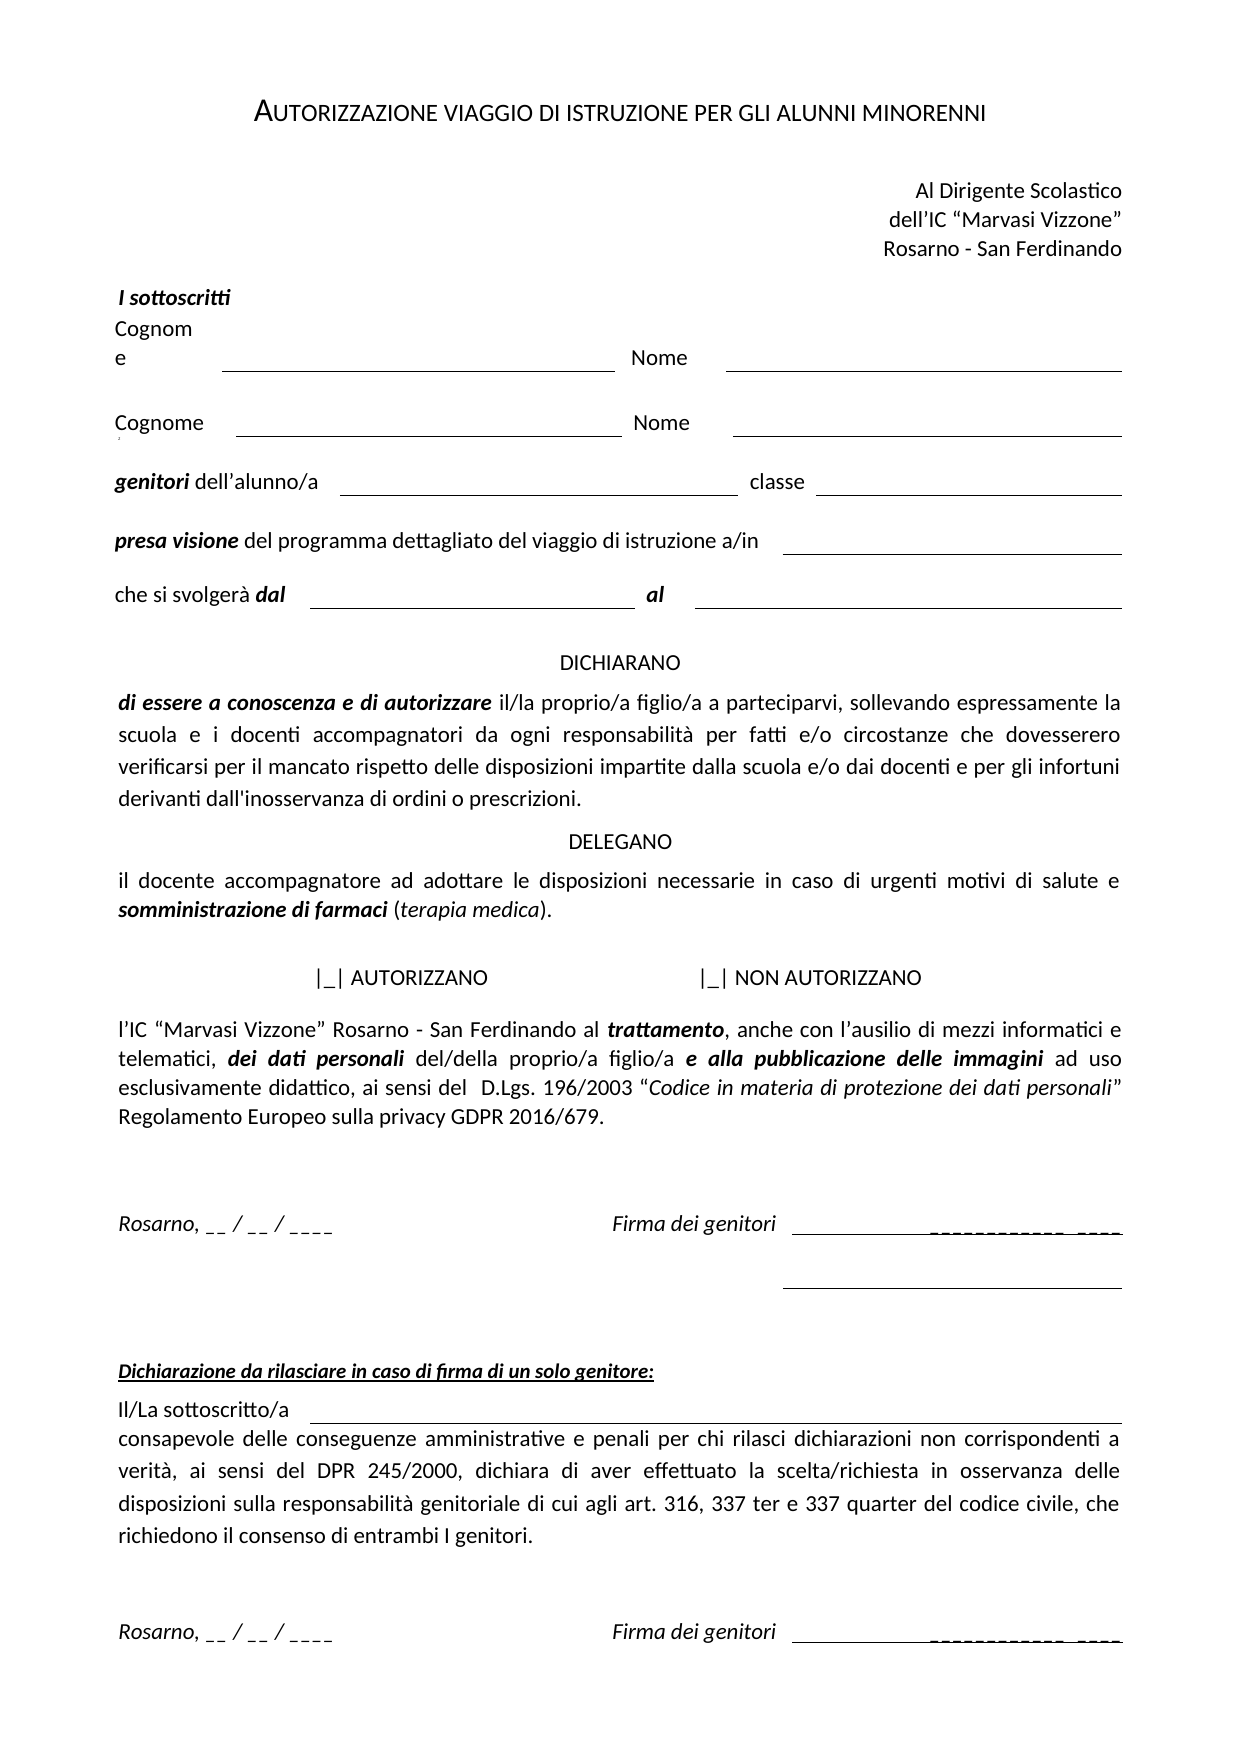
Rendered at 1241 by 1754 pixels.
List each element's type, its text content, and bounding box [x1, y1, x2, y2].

table_header presa visione del programma dettagliato del viaggio di istruzione a/in [103, 501, 783, 554]
text DICHIARANO [118, 648, 1122, 677]
table_header [222, 312, 614, 371]
text di essere a conoscenza e di autorizzare il/la proprio/a figlio/a a parteciparvi, sollevando espressamente la scuola e i docenti accompagnatori da ogni responsabilità per fatti e/o circostanze che dovesserero verificarsi per il mancato rispetto delle disposizioni impartite dalla scuola e/o dai docenti e per gli infortuni derivanti dall'inosservanza di ordini o prescrizioni. [118, 688, 1122, 812]
table_header [340, 442, 738, 495]
table_header classe [738, 442, 816, 495]
text dell’IC “Marvasi Vizzone” [118, 205, 1122, 233]
table_header Cognome [103, 312, 222, 371]
table_header Nome [615, 312, 726, 371]
text AUTORIZZAZIONE VIAGGIO DI ISTRUZIONE PER GLI ALUNNI MINORENNI [118, 89, 1122, 129]
table_header [816, 442, 1122, 495]
table_cell [695, 554, 1122, 608]
text DELEGANO [118, 827, 1122, 855]
text Rosarno, __ / __ / ____ Firma dei genitori ­­­­____________ ____ [118, 1617, 1137, 1645]
table_header [310, 1395, 1122, 1423]
table_header [726, 312, 1122, 371]
table_header Cognome [103, 383, 236, 436]
table_header [783, 501, 1122, 554]
table_header genitori dell’alunno/a [103, 442, 340, 495]
table_header [236, 383, 622, 436]
text Al Dirigente Scolastico [118, 176, 1122, 204]
table_cell al [635, 554, 695, 608]
text Rosarno, __ / __ / ____ Firma dei genitori ­­­­____________ ____ [118, 1209, 1137, 1238]
text I sottoscritti [118, 283, 1122, 311]
text Z [118, 437, 1122, 442]
text consapevole delle conseguenze amministrative e penali per chi rilasci dichiarazioni non corrispondenti a verità, ai sensi del DPR 245/2000, dichiara di aver effettuato la scelta/richiesta in osservanza delle disposizioni sulla responsabilità genitoriale di cui agli art. 316, 337 ter e 337 quarter del codice civile, che richiedono il consenso di entrambi I genitori. [118, 1424, 1122, 1549]
table_cell [310, 554, 635, 608]
table_header [733, 383, 1122, 436]
text il docente accompagnatore ad adottare le disposizioni necessarie in caso di urgenti motivi di salute e somministrazione di farmaci (terapia medica). [118, 866, 1122, 923]
text l’IC “Marvasi Vizzone” Rosarno - San Ferdinando al trattamento, anche con l’ausilio di mezzi informatici e telematici, dei dati personali del/della proprio/a figlio/a e alla pubblicazione delle immagini ad uso esclusivamente didattico, ai sensi del D.Lgs. 196/2003 “Codice in materia di protezione dei dati personali” Regolamento Europeo sulla privacy GDPR 2016/679. [118, 1016, 1122, 1130]
text |_| AUTORIZZANO |_| NON AUTORIZZANO [118, 963, 1122, 991]
table_header Nome [622, 383, 733, 436]
table_cell che si svolgerà dal [103, 554, 310, 608]
text Rosarno - San Ferdinando [118, 234, 1122, 262]
text Dichiarazione da rilasciare in caso di firma di un solo genitore: [118, 1359, 1122, 1384]
table_header Il/La sottoscritto/a [118, 1395, 310, 1423]
